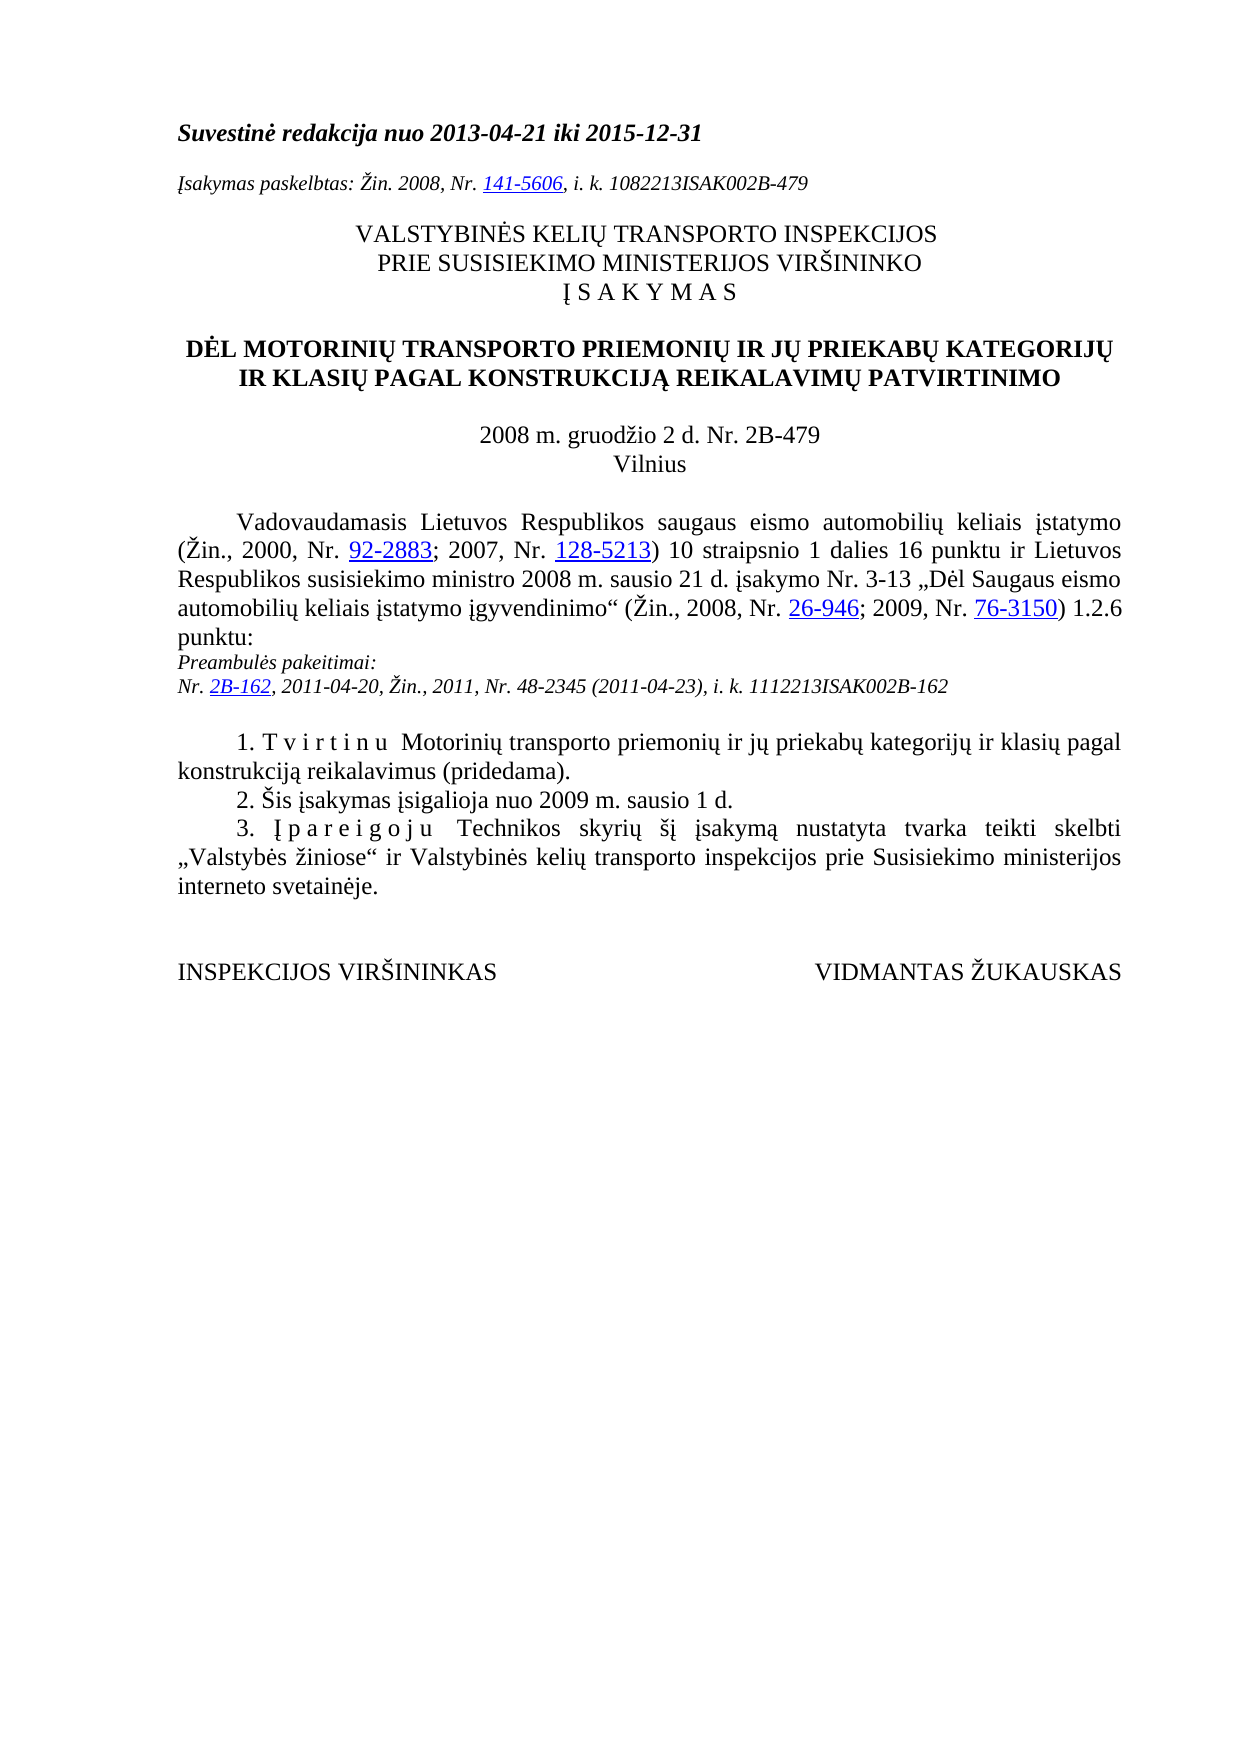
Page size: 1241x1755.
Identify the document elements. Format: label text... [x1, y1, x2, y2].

text INSPEKCIJOS VIRŠININKAS VIDMANTAS ŽUKAUSKAS [177, 957, 1122, 986]
text 3. Įpareigoju Technikos skyrių šį įsakymą nustatyta tvarka teikti skelbti „Valstybės žiniose“ ir Valstybinės kelių transporto inspekcijos prie Susisiekimo ministerijos interneto svetainėje. [177, 813, 1122, 900]
text Nr. 2B-162, 2011-04-20, Žin., 2011, Nr. 48-2345 (2011-04-23), i. k. 1112213ISAK002B-162 [177, 674, 1122, 698]
text Vilnius [177, 449, 1122, 478]
text 1. Tvirtinu Motorinių transporto priemonių ir jų priekabų kategorijų ir klasių pagal konstrukciją reikalavimus (pridedama). [177, 727, 1122, 785]
text Preambulės pakeitimai: [177, 650, 1122, 674]
text 2. Šis įsakymas įsigalioja nuo 2009 m. sausio 1 d. [177, 785, 1122, 813]
text VALSTYBINĖS KELIŲ TRANSPORTO INSPEKCIJOS [177, 219, 1122, 248]
text PRIE SUSISIEKIMO MINISTERIJOS VIRŠININKO [177, 248, 1122, 277]
text 2008 m. gruodžio 2 d. Nr. 2B-479 [177, 420, 1122, 449]
text Suvestinė redakcija nuo 2013-04-21 iki 2015-12-31 [177, 118, 1122, 147]
text ĮSAKYMAS [177, 277, 1122, 305]
text DĖL MOTORINIŲ TRANSPORTO PRIEMONIŲ IR JŲ PRIEKABŲ KATEGORIJŲ IR KLASIŲ PAGAL KONSTRUKCIJĄ REIKALAVIMŲ PATVIRTINIMO [177, 334, 1122, 392]
text Įsakymas paskelbtas: Žin. 2008, Nr. 141-5606, i. k. 1082213ISAK002B-479 [177, 171, 1122, 195]
text Vadovaudamasis Lietuvos Respublikos saugaus eismo automobilių keliais įstatymo (Žin., 2000, Nr. 92-2883; 2007, Nr. 128-5213) 10 straipsnio 1 dalies 16 punktu ir Lietuvos Respublikos susisiekimo ministro 2008 m. sausio 21 d. įsakymo Nr. 3-13 „Dėl Saugaus eismo automobilių keliais įstatymo įgyvendinimo“ (Žin., 2008, Nr. 26-946; 2009, Nr. 76-3150) 1.2.6 punktu: [177, 507, 1122, 650]
